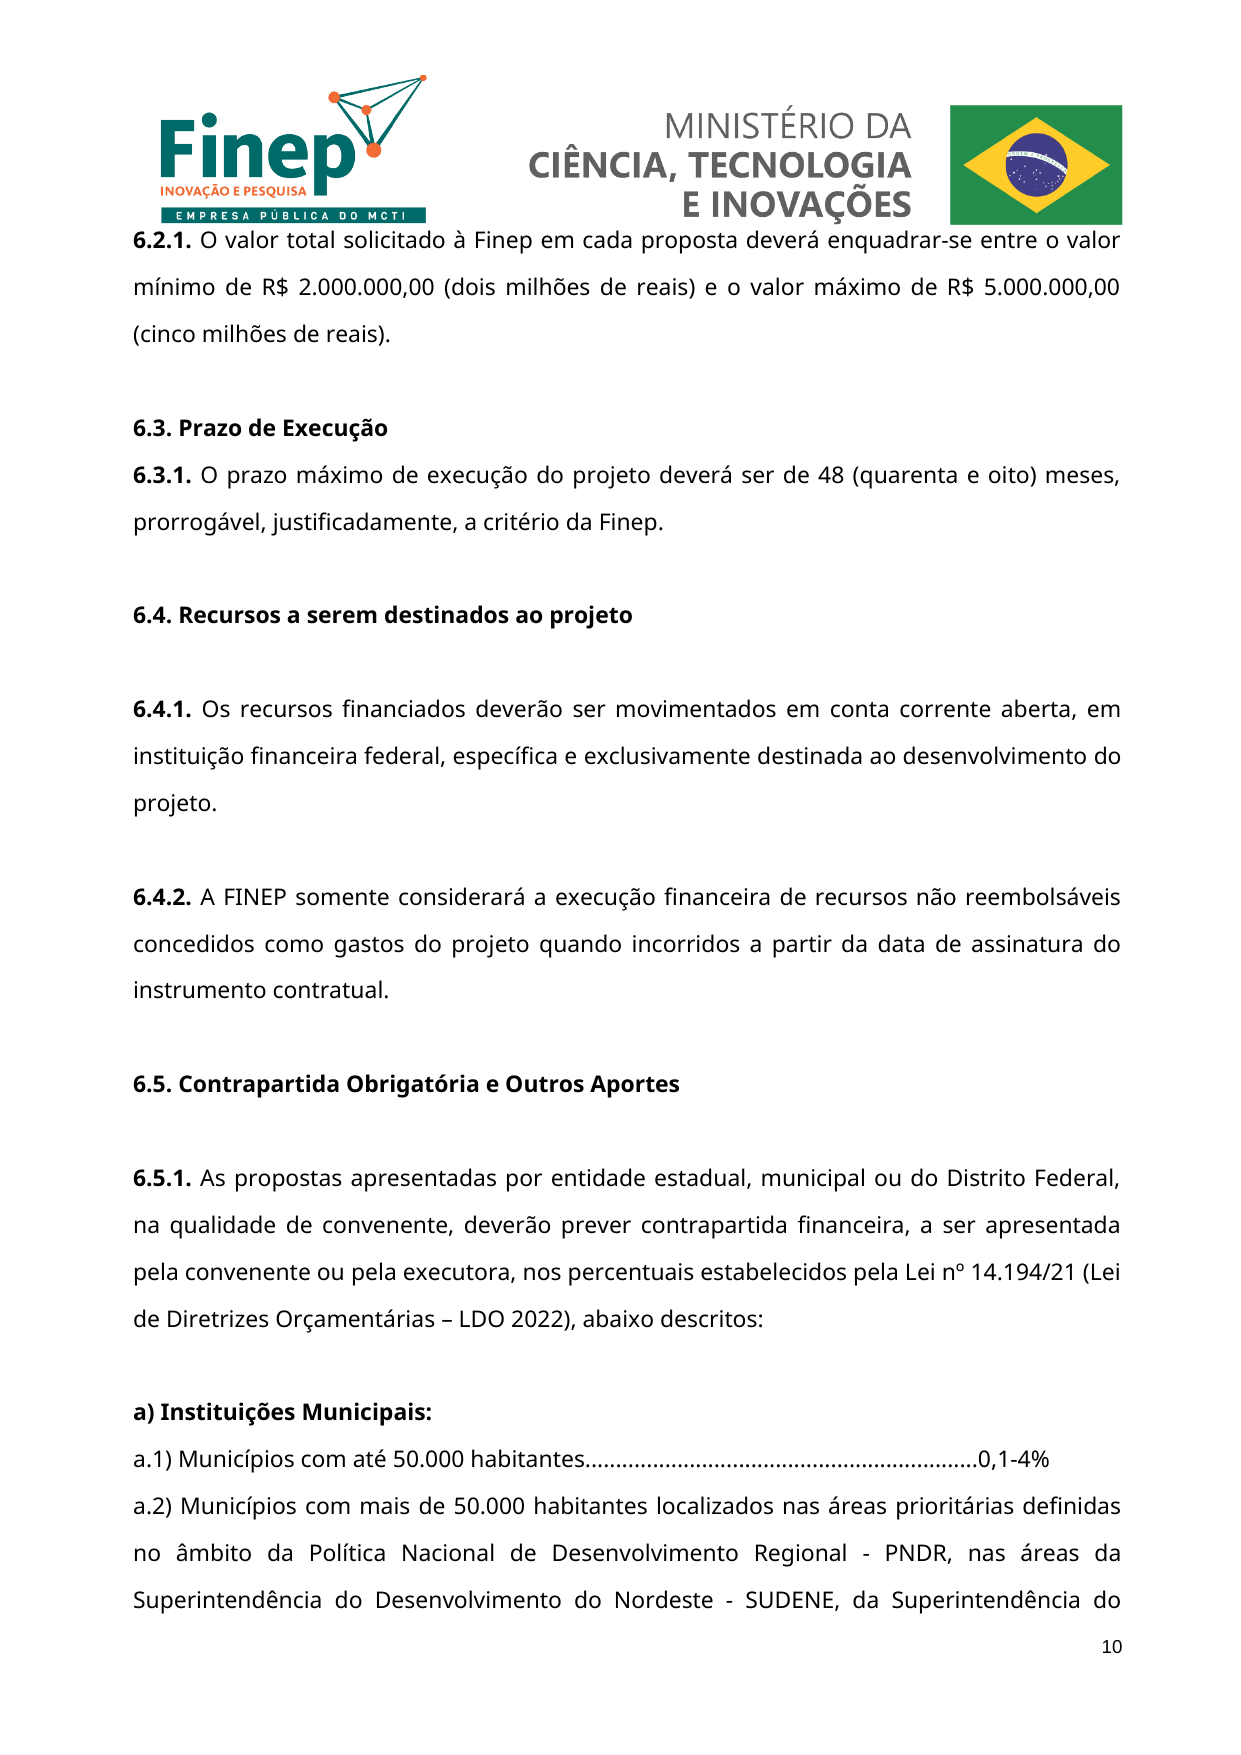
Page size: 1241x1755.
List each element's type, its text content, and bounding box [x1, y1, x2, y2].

text 6.5.1. As propostas apresentadas por entidade estadual, municipal ou do Distrito Federal, na qualidade de convenente, deverão prever contrapartida financeira, a ser apresentada pela convenente ou pela executora, nos percentuais estabelecidos pela Lei nº 14.194/21 (Lei de Diretrizes Orçamentárias – LDO 2022), abaixo descritos: [133, 1162, 1122, 1334]
text 6.3. Prazo de Execução [133, 412, 1122, 443]
text a) Instituições Municipais: [133, 1396, 1122, 1428]
text 6.4.1. Os recursos financiados deverão ser movimentados em conta corrente aberta, em instituição financeira federal, específica e exclusivamente destinada ao desenvolvimento do projeto. [133, 693, 1122, 818]
text 6.2.1. O valor total solicitado à Finep em cada proposta deverá enquadrar-se entre o valor mínimo de R$ 2.000.000,00 (dois milhões de reais) e o valor máximo de R$ 5.000.000,00 (cinco milhões de reais). [133, 224, 1122, 349]
text 6.5. Contrapartida Obrigatória e Outros Aportes [133, 1068, 1122, 1099]
text a.1) Municípios com até 50.000 habitantes................................................................0,1-4% [133, 1443, 1122, 1474]
text 6.4.2. A FINEP somente considerará a execução financeira de recursos não reembolsáveis concedidos como gastos do projeto quando incorridos a partir da data de assinatura do instrumento contratual. [133, 881, 1122, 1006]
text 6.3.1. O prazo máximo de execução do projeto deverá ser de 48 (quarenta e oito) meses, prorrogável, justificadamente, a critério da Finep. [133, 459, 1122, 537]
text 6.4. Recursos a serem destinados ao projeto [133, 599, 1122, 631]
text a.2) Municípios com mais de 50.000 habitantes localizados nas áreas prioritárias definidas no âmbito da Política Nacional de Desenvolvimento Regional - PNDR, nas áreas da Superintendência do Desenvolvimento do Nordeste - SUDENE, da Superintendência do [133, 1490, 1122, 1615]
